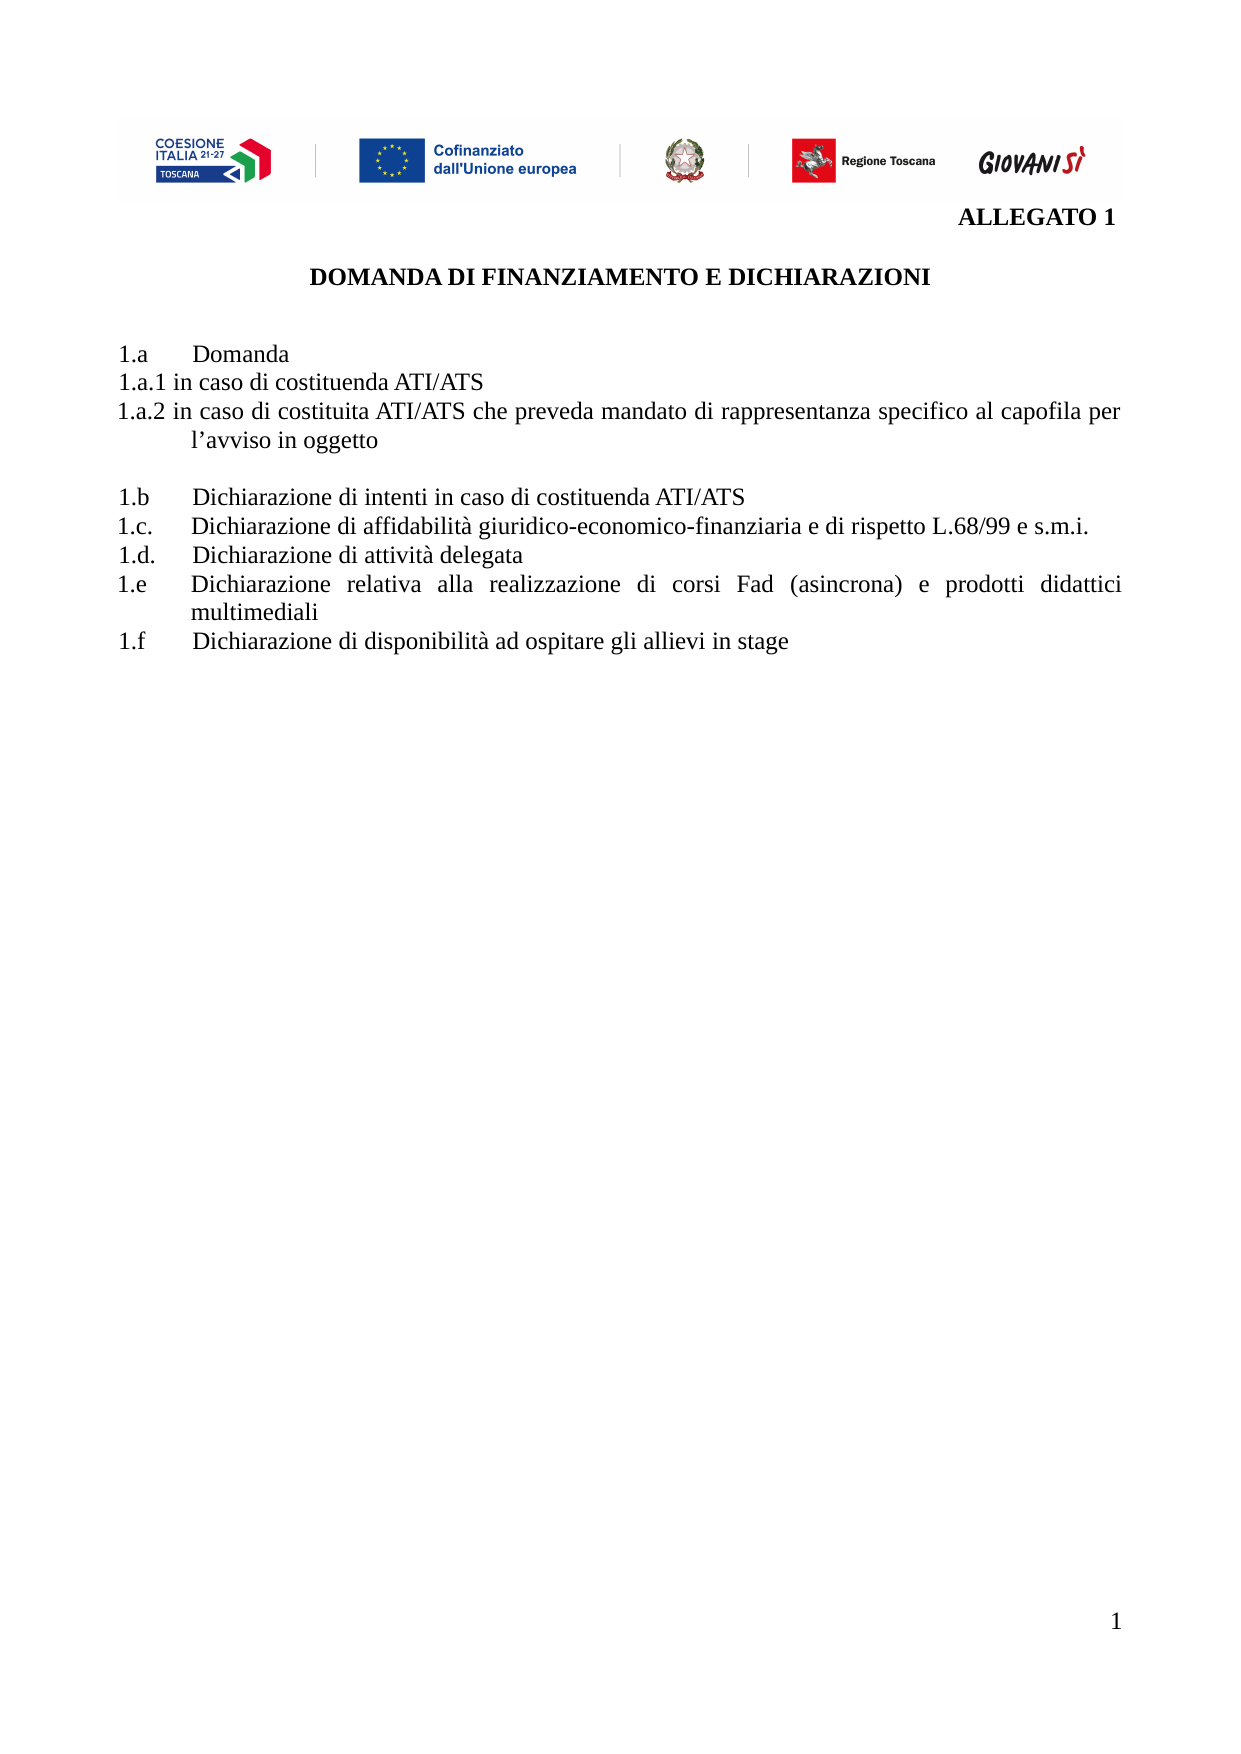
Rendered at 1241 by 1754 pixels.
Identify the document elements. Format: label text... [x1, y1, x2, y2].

text 1.b Dichiarazione di intenti in caso di costituenda ATI/ATS [118, 482, 1122, 511]
text 1.a.1 in caso di costituenda ATI/ATS [118, 367, 1122, 396]
subtitle ALLEGATO 1 [118, 203, 1122, 231]
text 1.a Domanda [118, 339, 1122, 367]
text 1.c. Dichiarazione di affidabilità giuridico-economico-finanziaria e di rispetto L.68/99 e s.m.i. [117, 511, 1122, 540]
text 1.f Dichiarazione di disponibilità ad ospitare gli allievi in stage [118, 626, 1122, 655]
text 1.e Dichiarazione relativa alla realizzazione di corsi Fad (asincrona) e prodotti didattici multimediali [117, 569, 1122, 626]
picture [118, 118, 1123, 203]
subtitle DOMANDA DI FINANZIAMENTO E DICHIARAZIONI [118, 262, 1122, 291]
text 1.a.2 in caso di costituita ATI/ATS che preveda mandato di rappresentanza specifico al capofila per l’avviso in oggetto [117, 396, 1122, 454]
text 1.d. Dichiarazione di attività delegata [118, 540, 1122, 569]
